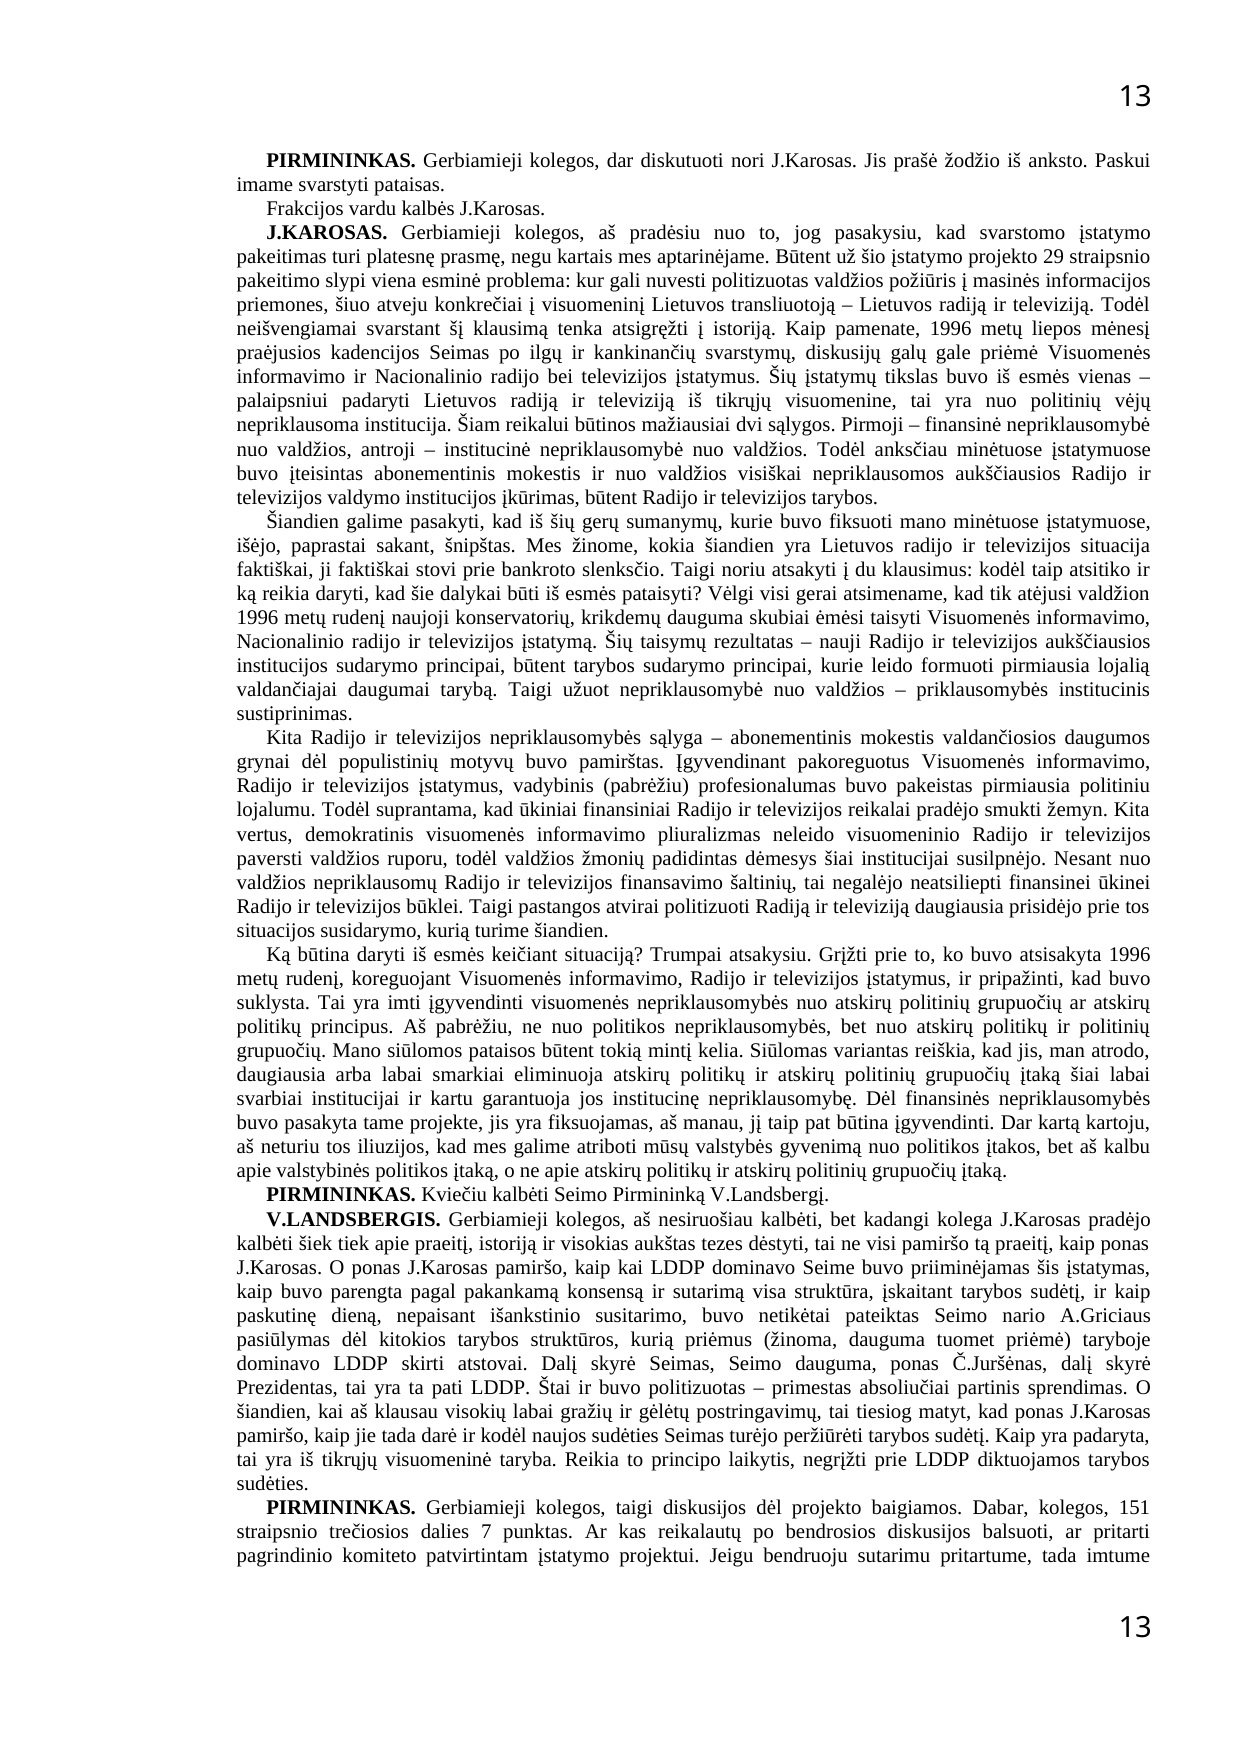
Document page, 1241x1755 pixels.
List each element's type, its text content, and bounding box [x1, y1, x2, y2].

text PIRMININKAS. Gerbiamieji kolegos, dar diskutuoti nori J.Karosas. Jis prašė žodžio iš anksto. Paskui imame svarstyti pataisas. [236, 148, 1152, 196]
text PIRMININKAS. Gerbiamieji kolegos, taigi diskusijos dėl projekto baigiamos. Dabar, kolegos, 151 straipsnio trečiosios dalies 7 punktas. Ar kas reikalautų po bendrosios diskusijos balsuoti, ar pritarti pagrindinio komiteto patvirtintam įstatymo projektui. Jeigu bendruoju sutarimu pritartume, tada imtume [236, 1495, 1152, 1567]
text Kita Radijo ir televizijos nepriklausomybės sąlyga – abonementinis mokestis valdančiosios daugumos grynai dėl populistinių motyvų buvo pamirštas. Įgyvendinant pakoreguotus Visuomenės informavimo, Radijo ir televizijos įstatymus, vadybinis (pabrėžiu) profesionalumas buvo pakeistas pirmiausia politiniu lojalumu. Todėl suprantama, kad ūkiniai finansiniai Radijo ir televizijos reikalai pradėjo smukti žemyn. Kita vertus, demokratinis visuomenės informavimo pliuralizmas neleido visuomeninio Radijo ir televizijos paversti valdžios ruporu, todėl valdžios žmonių padidintas dėmesys šiai institucijai susilpnėjo. Nesant nuo valdžios nepriklausomų Radijo ir televizijos finansavimo šaltinių, tai negalėjo neatsiliepti finansinei ūkinei Radijo ir televizijos būklei. Taigi pastangos atvirai politizuoti Radiją ir televiziją daugiausia prisidėjo prie tos situacijos susidarymo, kurią turime šiandien. [236, 725, 1152, 942]
text Šiandien galime pasakyti, kad iš šių gerų sumanymų, kurie buvo fiksuoti mano minėtuose įstatymuose, išėjo, paprastai sakant, šnipštas. Mes žinome, kokia šiandien yra Lietuvos radijo ir televizijos situacija faktiškai, ji faktiškai stovi prie bankroto slenksčio. Taigi noriu atsakyti į du klausimus: kodėl taip atsitiko ir ką reikia daryti, kad šie dalykai būti iš esmės pataisyti? Vėlgi visi gerai atsimename, kad tik atėjusi valdžion 1996 metų rudenį naujoji konservatorių, krikdemų dauguma skubiai ėmėsi taisyti Visuomenės informavimo, Nacionalinio radijo ir televizijos įstatymą. Šių taisymų rezultatas – nauji Radijo ir televizijos aukščiausios institucijos sudarymo principai, būtent tarybos sudarymo principai, kurie leido formuoti pirmiausia lojalią valdančiajai daugumai tarybą. Taigi užuot nepriklausomybė nuo valdžios – priklausomybės institucinis sustiprinimas. [236, 509, 1152, 725]
text Frakcijos vardu kalbės J.Karosas. [236, 196, 1152, 220]
text Ką būtina daryti iš esmės keičiant situaciją? Trumpai atsakysiu. Grįžti prie to, ko buvo atsisakyta 1996 metų rudenį, koreguojant Visuomenės informavimo, Radijo ir televizijos įstatymus, ir pripažinti, kad buvo suklysta. Tai yra imti įgyvendinti visuomenės nepriklausomybės nuo atskirų politinių grupuočių ar atskirų politikų principus. Aš pabrėžiu, ne nuo politikos nepriklausomybės, bet nuo atskirų politikų ir politinių grupuočių. Mano siūlomos pataisos būtent tokią mintį kelia. Siūlomas variantas reiškia, kad jis, man atrodo, daugiausia arba labai smarkiai eliminuoja atskirų politikų ir atskirų politinių grupuočių įtaką šiai labai svarbiai institucijai ir kartu garantuoja jos institucinę nepriklausomybę. Dėl finansinės nepriklausomybės buvo pasakyta tame projekte, jis yra fiksuojamas, aš manau, jį taip pat būtina įgyvendinti. Dar kartą kartoju, aš neturiu tos iliuzijos, kad mes galime atriboti mūsų valstybės gyvenimą nuo politikos įtakos, bet aš kalbu apie valstybinės politikos įtaką, o ne apie atskirų politikų ir atskirų politinių grupuočių įtaką. [236, 942, 1152, 1182]
text V.LANDSBERGIS. Gerbiamieji kolegos, aš nesiruošiau kalbėti, bet kadangi kolega J.Karosas pradėjo kalbėti šiek tiek apie praeitį, istoriją ir visokias aukštas tezes dėstyti, tai ne visi pamiršo tą praeitį, kaip ponas J.Karosas. O ponas J.Karosas pamiršo, kaip kai LDDP dominavo Seime buvo priiminėjamas šis įstatymas, kaip buvo parengta pagal pakankamą konsensą ir sutarimą visa struktūra, įskaitant tarybos sudėtį, ir kaip paskutinę dieną, nepaisant išankstinio susitarimo, buvo netikėtai pateiktas Seimo nario A.Griciaus pasiūlymas dėl kitokios tarybos struktūros, kurią priėmus (žinoma, dauguma tuomet priėmė) taryboje dominavo LDDP skirti atstovai. Dalį skyrė Seimas, Seimo dauguma, ponas Č.Juršėnas, dalį skyrė Prezidentas, tai yra ta pati LDDP. Štai ir buvo politizuotas – primestas absoliučiai partinis sprendimas. O šiandien, kai aš klausau visokių labai gražių ir gėlėtų postringavimų, tai tiesiog matyt, kad ponas J.Karosas pamiršo, kaip jie tada darė ir kodėl naujos sudėties Seimas turėjo peržiūrėti tarybos sudėtį. Kaip yra padaryta, tai yra iš tikrųjų visuomeninė taryba. Reikia to principo laikytis, negrįžti prie LDDP diktuojamos tarybos sudėties. [236, 1206, 1152, 1495]
text PIRMININKAS. Kviečiu kalbėti Seimo Pirmininką V.Landsbergį. [236, 1182, 1152, 1206]
text J.KAROSAS. Gerbiamieji kolegos, aš pradėsiu nuo to, jog pasakysiu, kad svarstomo įstatymo pakeitimas turi platesnę prasmę, negu kartais mes aptarinėjame. Būtent už šio įstatymo projekto 29 straipsnio pakeitimo slypi viena esminė problema: kur gali nuvesti politizuotas valdžios požiūris į masinės informacijos priemones, šiuo atveju konkrečiai į visuomeninį Lietuvos transliuotoją – Lietuvos radiją ir televiziją. Todėl neišvengiamai svarstant šį klausimą tenka atsigręžti į istoriją. Kaip pamenate, 1996 metų liepos mėnesį praėjusios kadencijos Seimas po ilgų ir kankinančių svarstymų, diskusijų galų gale priėmė Visuomenės informavimo ir Nacionalinio radijo bei televizijos įstatymus. Šių įstatymų tikslas buvo iš esmės vienas – palaipsniui padaryti Lietuvos radiją ir televiziją iš tikrųjų visuomenine, tai yra nuo politinių vėjų nepriklausoma institucija. Šiam reikalui būtinos mažiausiai dvi sąlygos. Pirmoji – finansinė nepriklausomybė nuo valdžios, antroji – institucinė nepriklausomybė nuo valdžios. Todėl anksčiau minėtuose įstatymuose buvo įteisintas abonementinis mokestis ir nuo valdžios visiškai nepriklausomos aukščiausios Radijo ir televizijos valdymo institucijos įkūrimas, būtent Radijo ir televizijos tarybos. [236, 220, 1152, 509]
